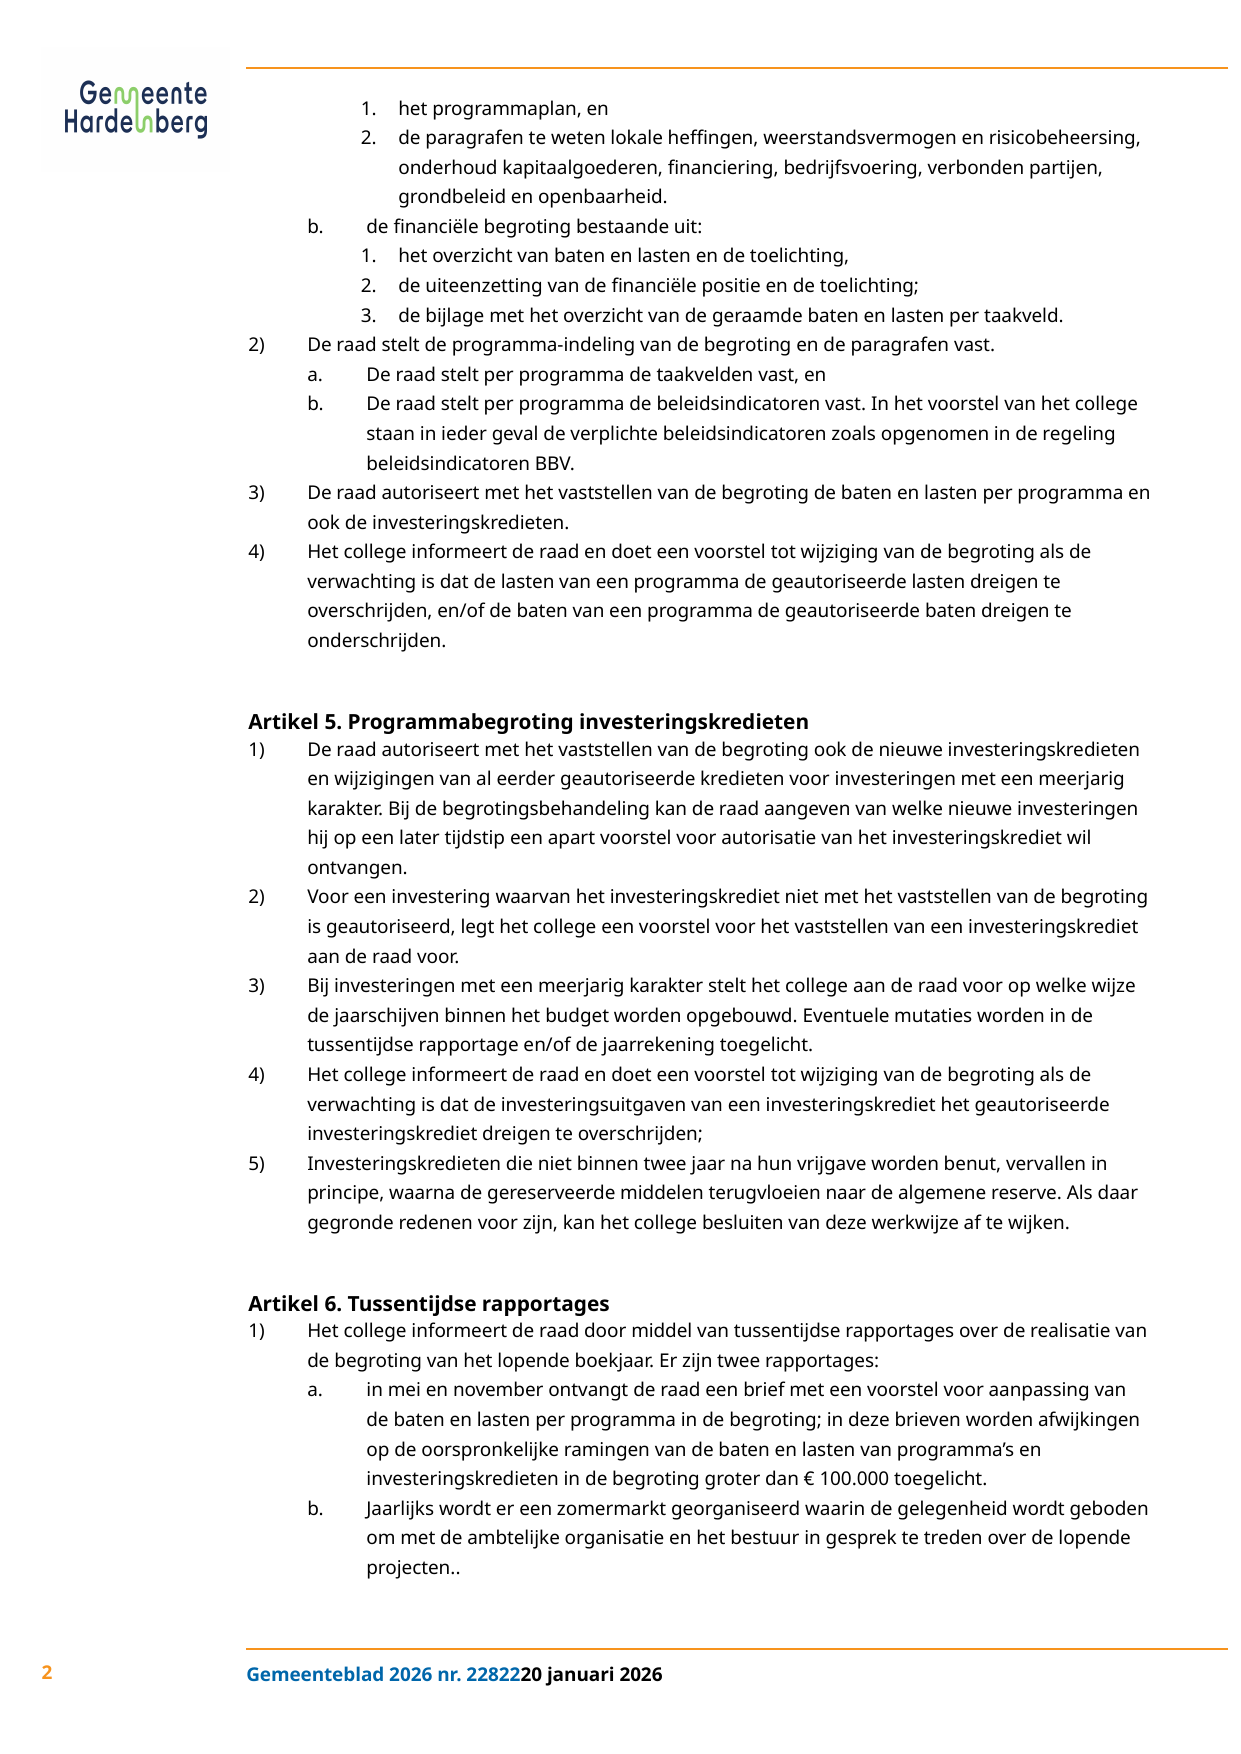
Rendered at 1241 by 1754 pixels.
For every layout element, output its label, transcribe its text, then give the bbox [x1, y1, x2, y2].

text Artikel 5. Programmabegroting investeringskredieten [248, 707, 1152, 736]
list Jaarlijks wordt er een zomermarkt georganiseerd waarin de gelegenheid wordt geboden om met de ambtelijke organisatie en het bestuur in gesprek te treden over de lopende projecten.. [307, 1495, 1152, 1580]
list het overzicht van baten en lasten en de toelichting, [361, 243, 1152, 268]
list Voor een investering waarvan het investeringskrediet niet met het vaststellen van de begroting is geautoriseerd, legt het college een voorstel voor het vaststellen van een investeringskrediet aan de raad voor. [248, 884, 1152, 968]
list De raad autoriseert met het vaststellen van de begroting de baten en lasten per programma en ook de investeringskredieten. [248, 479, 1152, 535]
list Het college informeert de raad en doet een voorstel tot wijziging van de begroting als de verwachting is dat de investeringsuitgaven van een investeringskrediet het geautoriseerde investeringskrediet dreigen te overschrijden; [248, 1061, 1152, 1146]
list De raad autoriseert met het vaststellen van de begroting ook de nieuwe investeringskredieten en wijzigingen van al eerder geautoriseerde kredieten voor investeringen met een meerjarig karakter. Bij de begrotingsbehandeling kan de raad aangeven van welke nieuwe investeringen hij op een later tijdstip een apart voorstel voor autorisatie van het investeringskrediet wil ontvangen. [248, 736, 1152, 880]
list de bijlage met het overzicht van de geraamde baten en lasten per taakveld. [361, 302, 1152, 328]
list Bij investeringen met een meerjarig karakter stelt het college aan de raad voor op welke wijze de jaarschijven binnen het budget worden opgebouwd. Eventuele mutaties worden in de tussentijdse rapportage en/of de jaarrekening toegelicht. [248, 972, 1152, 1057]
list Investeringskredieten die niet binnen twee jaar na hun vrijgave worden benut, vervallen in principe, waarna de gereserveerde middelen terugvloeien naar de algemene reserve. Als daar gegronde redenen voor zijn, kan het college besluiten van deze werkwijze af te wijken. [248, 1150, 1152, 1235]
list de uiteenzetting van de financiële positie en de toelichting; [361, 272, 1152, 298]
list De raad stelt per programma de beleidsindicatoren vast. In het voorstel van het college staan in ieder geval de verplichte beleidsindicatoren zoals opgenomen in de regeling beleidsindicatoren BBV. [307, 391, 1152, 476]
list De raad stelt per programma de taakvelden vast, en [307, 361, 1152, 387]
list de financiële begroting bestaande uit: [307, 213, 1152, 239]
text Artikel 6. Tussentijdse rapportages [248, 1289, 1152, 1317]
picture [41, 47, 231, 172]
list De raad stelt de programma-indeling van de begroting en de paragrafen vast. [248, 331, 1152, 357]
list in mei en november ontvangt de raad een brief met een voorstel voor aanpassing van de baten en lasten per programma in de begroting; in deze brieven worden afwijkingen op de oorspronkelijke ramingen van de baten en lasten van programma’s en investeringskredieten in de begroting groter dan € 100.000 toegelicht. [307, 1377, 1152, 1491]
list Het college informeert de raad en doet een voorstel tot wijziging van de begroting als de verwachting is dat de lasten van een programma de geautoriseerde lasten dreigen te overschrijden, en/of de baten van een programma de geautoriseerde baten dreigen te onderschrijden. [248, 538, 1152, 653]
list Het college informeert de raad door middel van tussentijdse rapportages over de realisatie van de begroting van het lopende boekjaar. Er zijn twee rapportages: [248, 1317, 1152, 1373]
list het programmaplan, en [361, 95, 1152, 121]
list de paragrafen te weten lokale heffingen, weerstandsvermogen en risicobeheersing, onderhoud kapitaalgoederen, financiering, bedrijfsvoering, verbonden partijen, grondbeleid en openbaarheid. [361, 124, 1152, 209]
